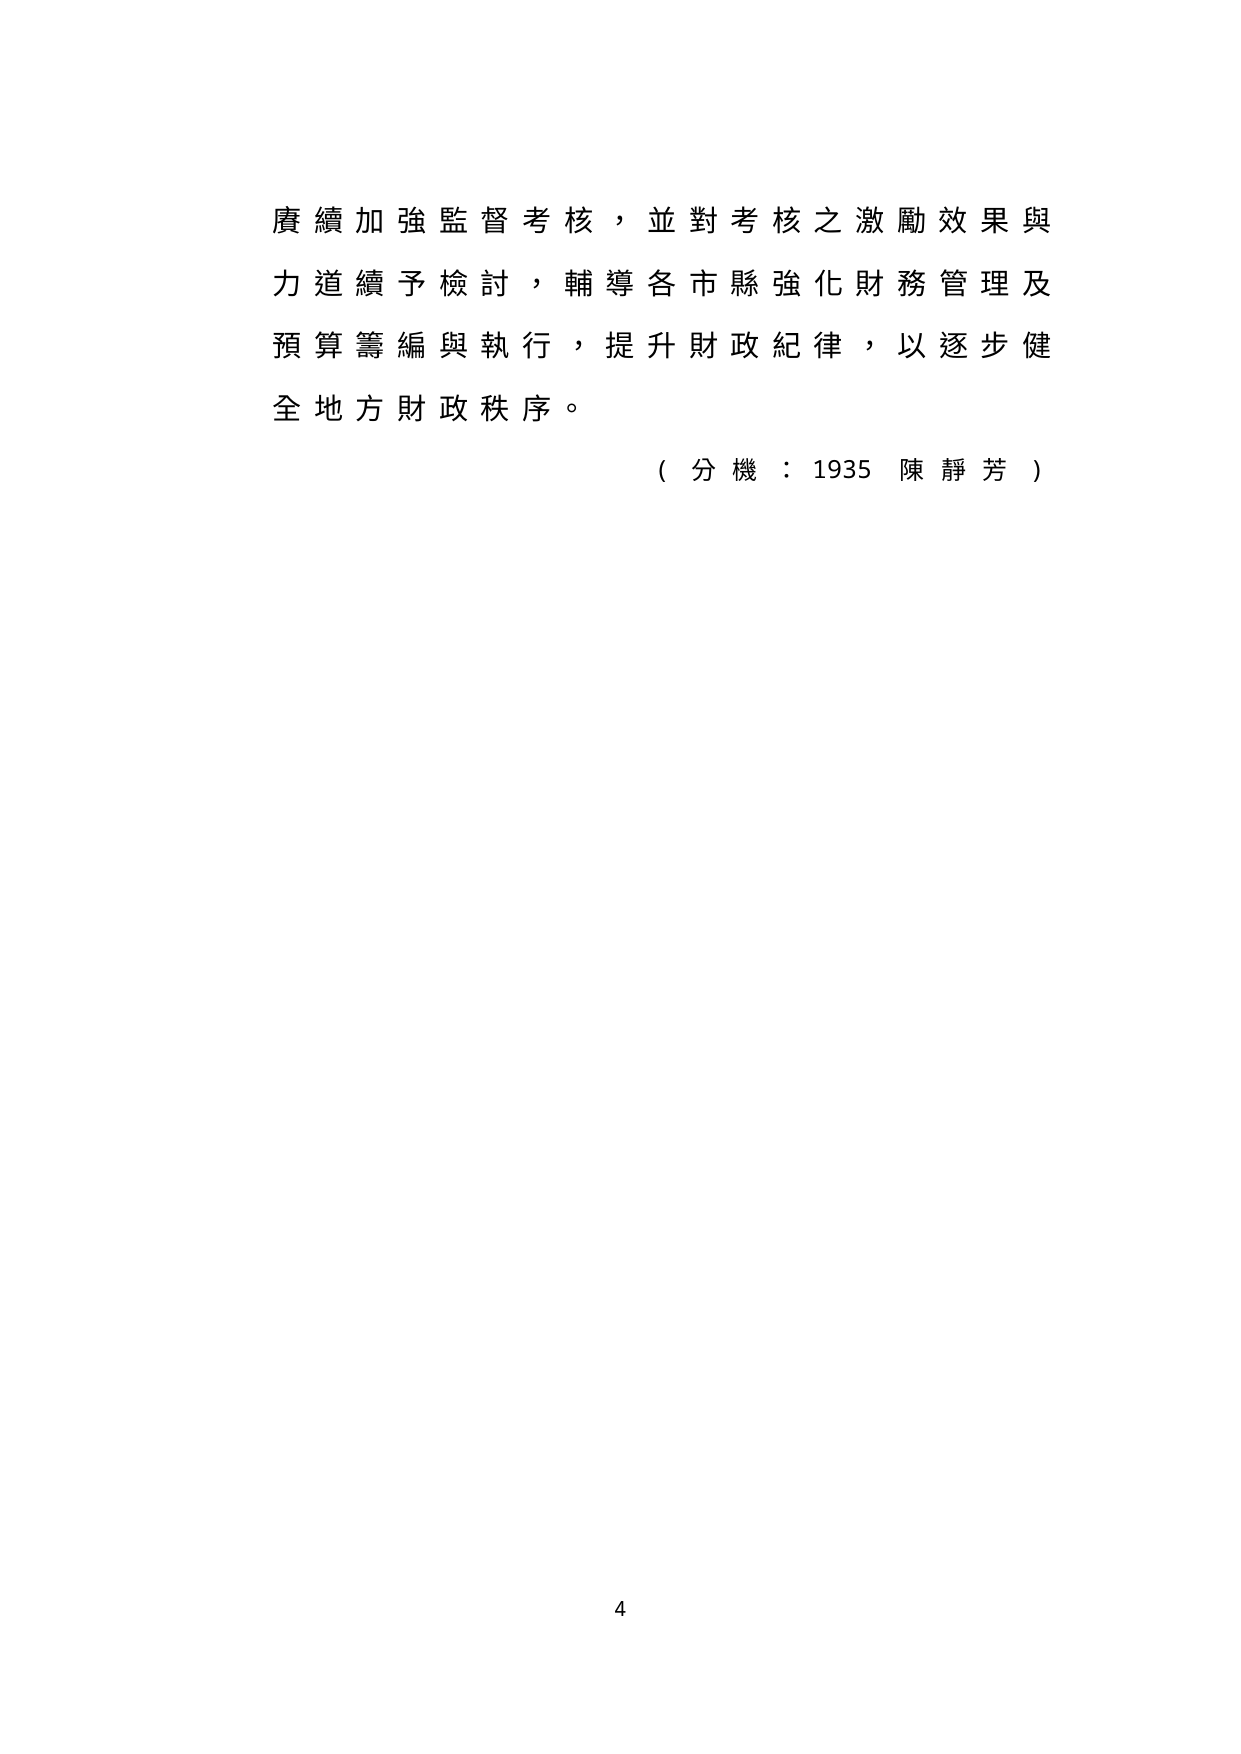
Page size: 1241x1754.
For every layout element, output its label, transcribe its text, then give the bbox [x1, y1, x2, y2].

text 賡續加強監督考核，並對考核之激勵效果與力道續予檢討，輔導各市縣強化財務管理及預算籌編與執行，提升財政紀律，以逐步健全地方財政秩序。 [242, 177, 1058, 427]
text (分機：1935 陳靜芳) [183, 427, 1058, 490]
